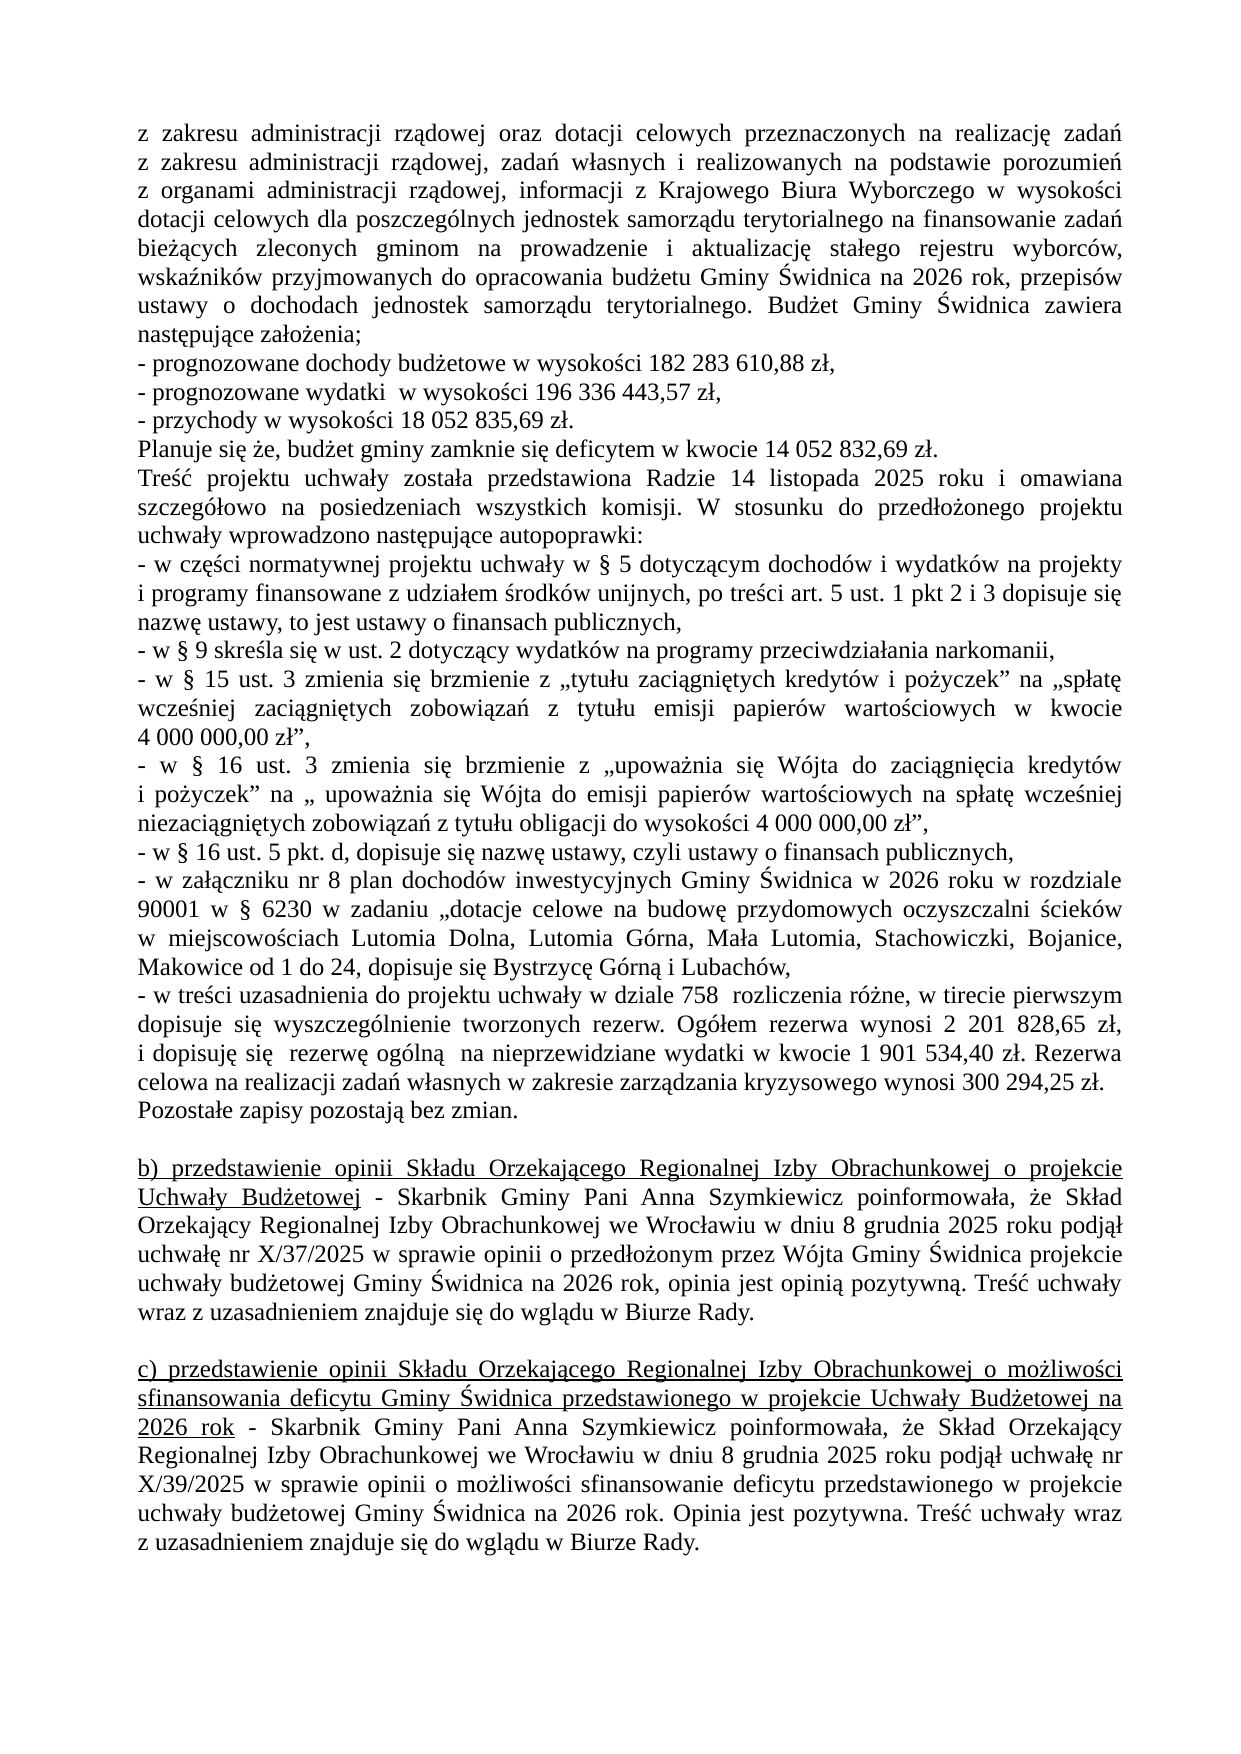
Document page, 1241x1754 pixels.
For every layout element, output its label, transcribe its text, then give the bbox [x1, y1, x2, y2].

text - w treści uzasadnienia do projektu uchwały w dziale 758 rozliczenia różne, w tirecie pierwszym dopisuje się wyszczególnienie tworzonych rezerw. Ogółem rezerwa wynosi 2 201 828,65 zł, i dopisuję się rezerwę ogólną na nieprzewidziane wydatki w kwocie 1 901 534,40 zł. Rezerwa celowa na realizacji zadań własnych w zakresie zarządzania kryzysowego wynosi 300 294,25 zł. [137, 981, 1123, 1096]
text - w § 16 ust. 5 pkt. d, dopisuje się nazwę ustawy, czyli ustawy o finansach publicznych, [137, 837, 1123, 866]
text Treść projektu uchwały została przedstawiona Radzie 14 listopada 2025 roku i omawiana szczegółowo na posiedzeniach wszystkich komisji. W stosunku do przedłożonego projektu uchwały wprowadzono następujące autopoprawki: [137, 463, 1123, 549]
text Uchwały Budżetowej - Skarbnik Gminy Pani Anna Szymkiewicz poinformowała, że Skład Orzekający Regionalnej Izby Obrachunkowej we Wrocławiu w dniu 8 grudnia 2025 roku podjął uchwałę nr X/37/2025 w sprawie opinii o przedłożonym przez Wójta Gminy Świdnica projekcie uchwały budżetowej Gminy Świdnica na 2026 rok, opinia jest opinią pozytywną. Treść uchwały wraz z uzasadnieniem znajduje się do wglądu w Biurze Rady. [137, 1179, 1123, 1326]
text sfinansowania deficytu Gminy Świdnica przedstawionego w projekcie Uchwały Budżetowej na [137, 1380, 1123, 1408]
text - w § 16 ust. 3 zmienia się brzmienie z „upoważnia się Wójta do zaciągnięcia kredytów i pożyczek” na „ upoważnia się Wójta do emisji papierów wartościowych na spłatę wcześniej niezaciągniętych zobowiązań z tytułu obligacji do wysokości 4 000 000,00 zł”, [137, 751, 1123, 837]
text b) przedstawienie opinii Składu Orzekającego Regionalnej Izby Obrachunkowej o projekcie [137, 1153, 1123, 1178]
text Planuje się że, budżet gminy zamknie się deficytem w kwocie 14 052 832,69 zł. [137, 434, 1123, 463]
text - w § 15 ust. 3 zmienia się brzmienie z „tytułu zaciągniętych kredytów i pożyczek” na „spłatę wcześniej zaciągniętych zobowiązań z tytułu emisji papierów wartościowych w kwocie 4 000 000,00 zł”, [137, 664, 1123, 751]
text - prognozowane wydatki w wysokości 196 336 443,57 zł, [137, 377, 1123, 406]
text z zakresu administracji rządowej oraz dotacji celowych przeznaczonych na realizację zadań z zakresu administracji rządowej, zadań własnych i realizowanych na podstawie porozumień z organami administracji rządowej, informacji z Krajowego Biura Wyborczego w wysokości dotacji celowych dla poszczególnych jednostek samorządu terytorialnego na finansowanie zadań bieżących zleconych gminom na prowadzenie i aktualizację stałego rejestru wyborców, wskaźników przyjmowanych do opracowania budżetu Gminy Świdnica na 2026 rok, przepisów ustawy o dochodach jednostek samorządu terytorialnego. Budżet Gminy Świdnica zawiera następujące założenia; [137, 118, 1123, 348]
text - prognozowane dochody budżetowe w wysokości 182 283 610,88 zł, [137, 348, 1123, 377]
text - w § 9 skreśla się w ust. 2 dotyczący wydatków na programy przeciwdziałania narkomanii, [137, 636, 1123, 664]
text 2026 rok - Skarbnik Gminy Pani Anna Szymkiewicz poinformowała, że Skład Orzekający Regionalnej Izby Obrachunkowej we Wrocławiu w dniu 8 grudnia 2025 roku podjął uchwałę nr X/39/2025 w sprawie opinii o możliwości sfinansowanie deficytu przedstawionego w projekcie uchwały budżetowej Gminy Świdnica na 2026 rok. Opinia jest pozytywna. Treść uchwały wraz z uzasadnieniem znajduje się do wglądu w Biurze Rady. [137, 1409, 1123, 1556]
text c) przedstawienie opinii Składu Orzekającego Regionalnej Izby Obrachunkowej o możliwości [137, 1354, 1123, 1379]
text Pozostałe zapisy pozostają bez zmian. [137, 1096, 1123, 1124]
text - przychody w wysokości 18 052 835,69 zł. [137, 406, 1123, 434]
text - w załączniku nr 8 plan dochodów inwestycyjnych Gminy Świdnica w 2026 roku w rozdziale 90001 w § 6230 w zadaniu „dotacje celowe na budowę przydomowych oczyszczalni ścieków w miejscowościach Lutomia Dolna, Lutomia Górna, Mała Lutomia, Stachowiczki, Bojanice, Makowice od 1 do 24, dopisuje się Bystrzycę Górną i Lubachów, [137, 866, 1123, 981]
text - w części normatywnej projektu uchwały w § 5 dotyczącym dochodów i wydatków na projekty i programy finansowane z udziałem środków unijnych, po treści art. 5 ust. 1 pkt 2 i 3 dopisuje się nazwę ustawy, to jest ustawy o finansach publicznych, [137, 549, 1123, 636]
